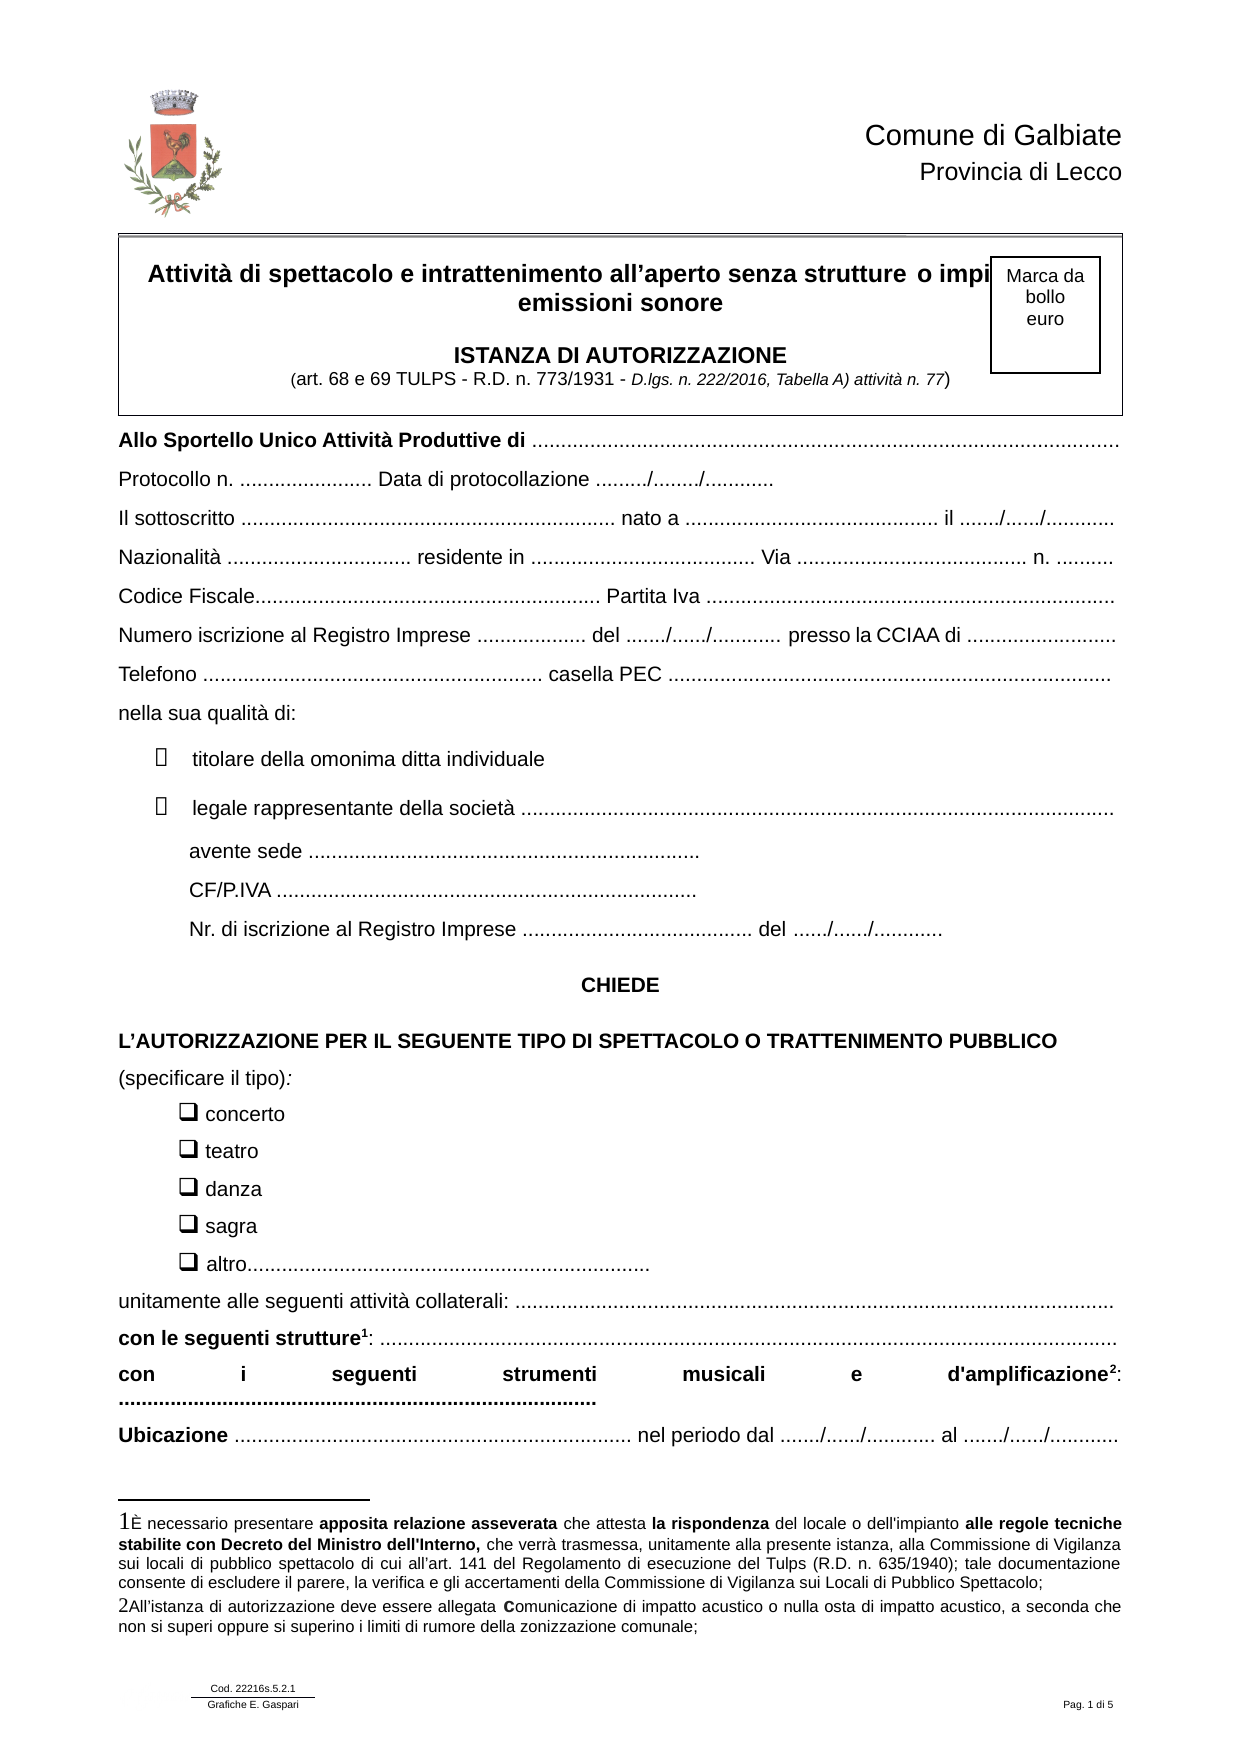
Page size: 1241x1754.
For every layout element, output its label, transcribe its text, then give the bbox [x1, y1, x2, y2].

text unitamente alle seguenti attività collaterali: ........................................................................................................ [118, 1289, 1122, 1313]
text L’AUTORIZZAZIONE PER IL SEGUENTE TIPO DI SPETTACOLO O TRATTENIMENTO PUBBLICO [118, 1029, 1122, 1053]
text  danza [177, 1177, 1122, 1202]
text CF/P.IVA ......................................................................... [189, 878, 1122, 902]
table_header Attività di spettacolo e intrattenimento all’aperto senza strutture o impianti, con emissioni sonore ISTANZA DI AUTORIZZAZIONE (art. 68 e 69 TULPS - R.D. n. 773/1931 - D.lgs. n. 222/2016, Tabella A) attività n. 77) [119, 238, 1122, 415]
text Ubicazione ..................................................................... nel periodo dal ......./....../............ al ......./....../............ [118, 1423, 1122, 1447]
text Comune di Galbiate [224, 118, 1122, 152]
text con le seguenti strutture: ................................................................................................................................ [118, 1326, 1122, 1350]
text avente sede .................................................................... [189, 839, 1122, 863]
text nella sua qualità di: [118, 700, 1122, 724]
picture [122, 87, 224, 219]
text Provincia di Lecco [224, 157, 1122, 185]
text con i seguenti strumenti musicali e d'amplificazione: ................................................................................... [118, 1362, 1122, 1410]
text (specificare il tipo): [118, 1065, 1122, 1089]
text  concerto [177, 1102, 1122, 1127]
text È necessario presentare apposita relazione asseverata che attesta la rispondenza del locale o dell'impianto alle regole tecniche stabilite con Decreto del Ministro dell'Interno, che verrà trasmessa, unitamente alla presente istanza, alla Commissione di Vigilanza sui locali di pubblico spettacolo di cui all’art. 141 del Regolamento di esecuzione del Tulps (R.D. n. 635/1940); tale documentazione consente di escludere il parere, la verifica e gli accertamenti della Commissione di Vigilanza sui Locali di Pubblico Spettacolo; [118, 1506, 1122, 1592]
text Telefono ........................................................... casella PEC ............................................................................. [118, 661, 1122, 685]
text  titolare della omonima ditta individuale [153, 739, 1122, 773]
text All’istanza di autorizzazione deve essere allegata comunicazione di impatto acustico o nulla osta di impatto acustico, a seconda che non si superi oppure si superino i limiti di rumore della zonizzazione comunale; [118, 1592, 1122, 1636]
text Codice Fiscale............................................................ Partita Iva ....................................................................... [118, 584, 1122, 608]
text Nr. di iscrizione al Registro Imprese ........................................ del ....../....../............ [189, 917, 1122, 941]
text Allo Sportello Unico Attività Produttive di [118, 428, 1122, 452]
text Protocollo n. ....................... Data di protocollazione ........./......../............ [118, 467, 1122, 491]
text Numero iscrizione al Registro Imprese ................... del ......./....../............ presso la CCIAA di .......................... [118, 623, 1122, 647]
text  teatro [177, 1139, 1122, 1164]
text Il sottoscritto ................................................................. nato a ............................................ il ......./....../............ [118, 506, 1122, 530]
text  legale rappresentante della società ....................................................................................................... [153, 789, 1122, 823]
text CHIEDE [118, 973, 1122, 997]
text  sagra [177, 1214, 1122, 1239]
text Nazionalità ................................ residente in ....................................... Via ........................................ n. .......... [118, 545, 1122, 569]
text  altro...................................................................... [177, 1252, 1122, 1277]
